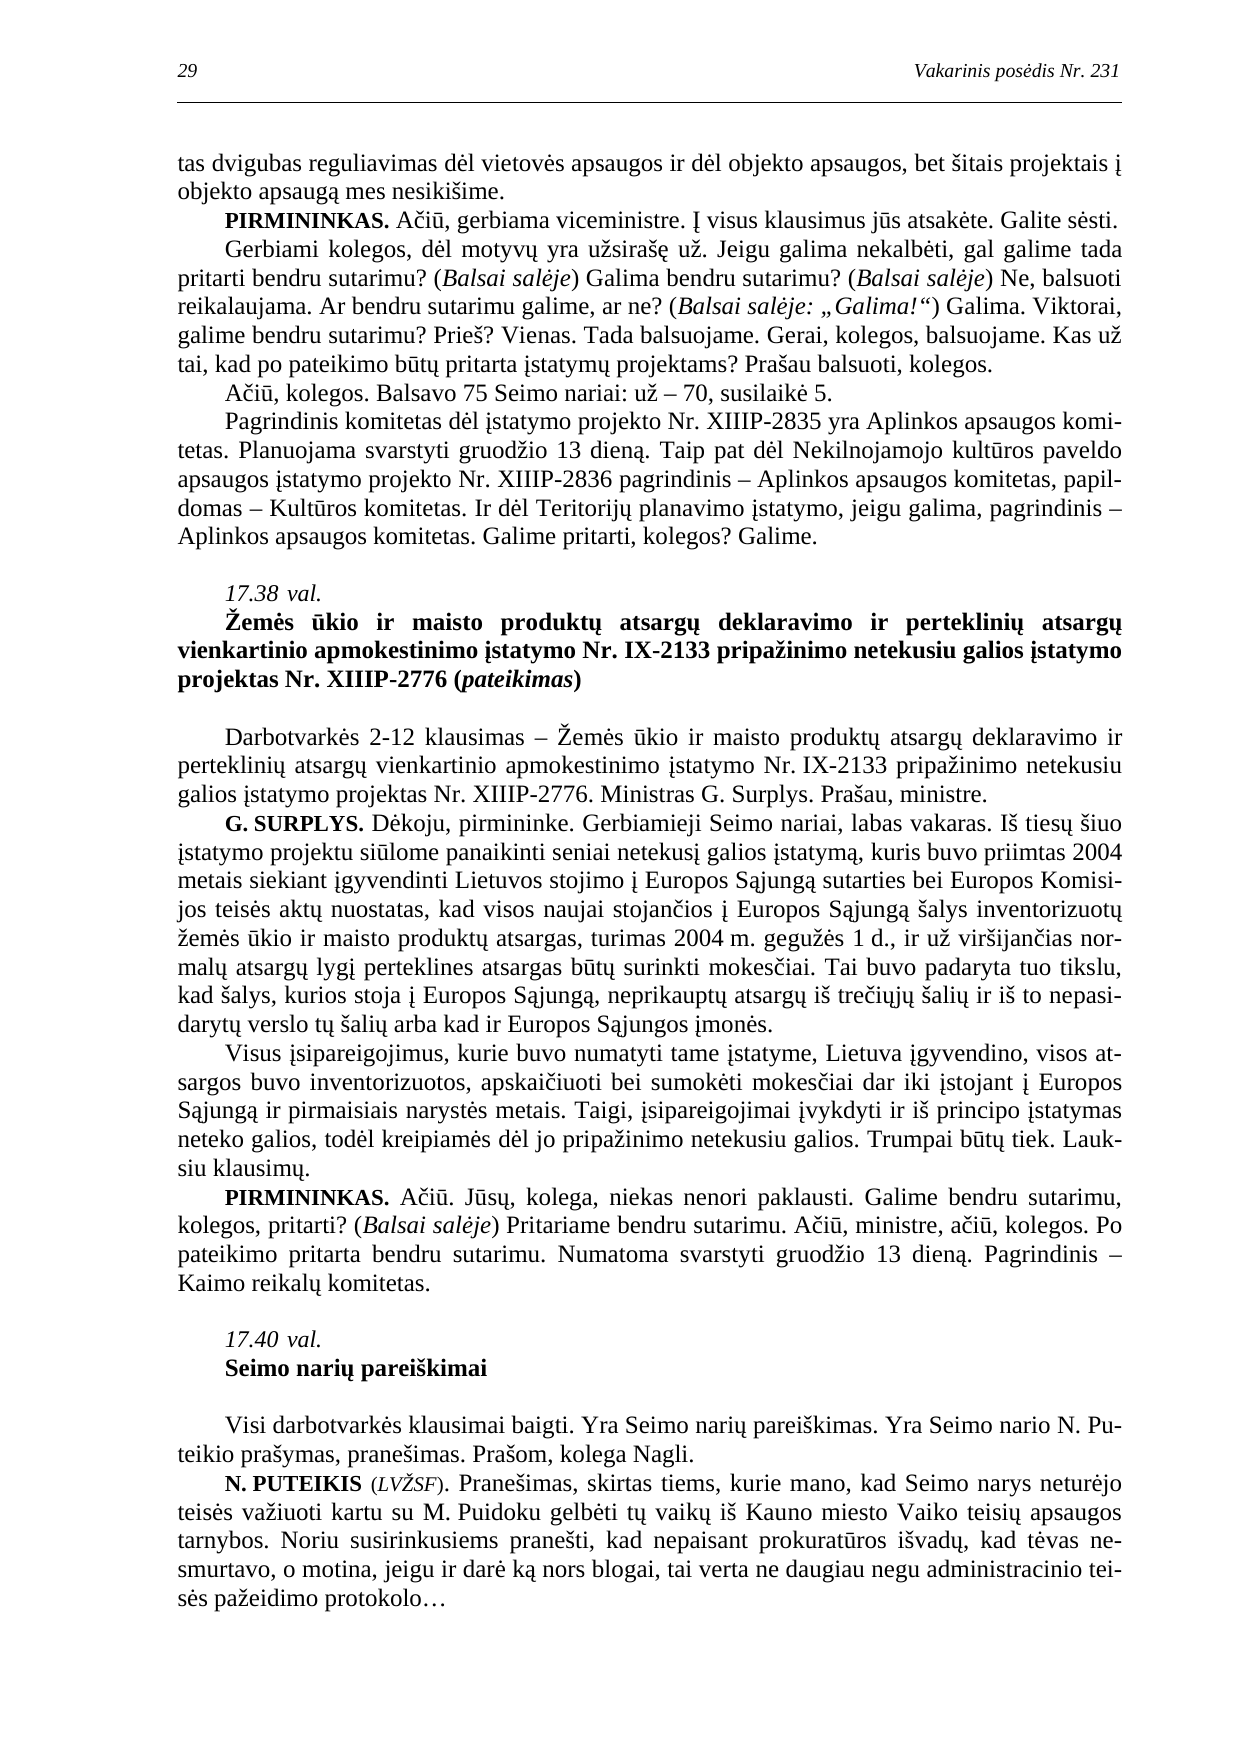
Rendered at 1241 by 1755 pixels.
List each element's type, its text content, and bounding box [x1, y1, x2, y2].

text Ger­bia­mi ko­le­gos, dėl mo­ty­vų yra už­si­ra­šę už. Jei­gu ga­li­ma ne­kal­bė­ti, gal ga­li­me ta­da pri­tar­ti ben­dru su­ta­ri­mu? (Bal­sai sa­lė­je) Ga­li­ma ben­dru su­ta­ri­mu? (Bal­sai sa­lė­je) Ne, bal­suo­ti rei­ka­lau­ja­ma. Ar ben­dru su­ta­ri­mu ga­li­me, ar ne? (Bal­sai sa­lė­je: „Ga­li­ma!“) Ga­li­ma. Vik­to­rai, ga­li­me ben­dru su­ta­ri­mu? Prieš? Vie­nas. Ta­da bal­suo­ja­me. Ge­rai, ko­le­gos, bal­suo­ja­me. Kas už tai, kad po pa­tei­ki­mo bū­tų pri­tar­ta įsta­ty­mų pro­jek­tams? Pra­šau bal­suo­ti, ko­le­gos. [177, 234, 1122, 378]
text 17.40 val. [224, 1325, 1122, 1353]
text Pa­grin­di­nis ko­mi­te­tas dėl įsta­ty­mo pro­jek­to Nr. XIIIP-2835 yra Ap­lin­kos ap­sau­gos ko­mi­te­tas. Pla­nuo­ja­ma svars­ty­ti gruo­džio 13 die­ną. Taip pat dėl Ne­kil­no­ja­mo­jo kul­tū­ros pa­vel­do ap­sau­gos įsta­ty­mo pro­jek­to Nr. XIIIP-2836 pa­grin­di­nis – Ap­lin­kos ap­sau­gos ko­mi­te­tas, pa­pil­do­mas – Kul­tū­ros ko­mi­te­tas. Ir dėl Te­ri­to­ri­jų pla­na­vi­mo įsta­ty­mo, jei­gu ga­li­ma, pa­grin­di­nis – Ap­lin­kos ap­sau­gos ko­mi­te­tas. Ga­li­me pri­tar­ti, ko­le­gos? Ga­li­me. [177, 406, 1122, 550]
text PIRMININKAS. Ačiū, ger­bia­ma vi­ce­mi­nist­re. Į vi­sus klau­si­mus jūs at­sa­kė­te. Ga­li­te sės­ti. [177, 205, 1122, 234]
text Že­mės ūkio ir mais­to pro­duk­tų at­sar­gų de­kla­ra­vi­mo ir per­tek­li­nių at­sar­gų vienkarti­nio ap­mo­kes­ti­ni­mo įsta­ty­mo Nr. IX-2133 pri­pa­ži­ni­mo ne­te­ku­siu ga­lios įsta­ty­mo projek­tas Nr. XIIIP-2776 (pa­tei­ki­mas) [177, 607, 1122, 693]
text Ačiū, ko­le­gos. Bal­sa­vo 75 Sei­mo na­riai: už – 70, su­si­lai­kė 5. [177, 378, 1122, 406]
text PIRMININKAS. Ačiū. Jū­sų, ko­le­ga, nie­kas ne­no­ri pa­klaus­ti. Ga­li­me ben­dru su­ta­ri­mu, ko­le­gos, pri­tar­ti? (Bal­sai sa­lė­je) Pri­ta­ria­me ben­dru su­ta­ri­mu. Ačiū, mi­nist­re, ačiū, ko­le­gos. Po pa­tei­ki­mo pri­tar­ta ben­dru su­ta­ri­mu. Nu­ma­to­ma svars­ty­ti gruo­džio 13 die­ną. Pa­grin­di­nis – Kai­mo rei­ka­lų ko­mi­te­tas. [177, 1182, 1122, 1297]
text Vi­sus įsi­pa­rei­go­ji­mus, ku­rie bu­vo nu­ma­ty­ti ta­me įsta­ty­me, Lie­tu­va įgy­ven­di­no, vi­sos at­sar­gos bu­vo in­ven­to­ri­zuo­tos, ap­skai­čiuo­ti bei su­mo­kė­ti mo­kes­čiai dar iki įsto­jant į Eu­ro­pos Są­jun­gą ir pir­mai­siais na­rys­tės me­tais. Tai­gi, įsi­pa­rei­go­ji­mai įvyk­dy­ti ir iš prin­ci­po įsta­ty­mas ne­te­ko ga­lios, to­dėl krei­pia­mės dėl jo pri­pa­ži­ni­mo ne­te­ku­siu ga­lios. Trum­pai bū­tų tiek. Lauk­siu klau­si­mų. [177, 1038, 1122, 1182]
text N. PUTEIKIS (LVŽSF). Pra­ne­ši­mas, skir­tas tiems, ku­rie ma­no, kad Sei­mo na­rys ne­tu­rė­jo tei­sės va­žiuo­ti kar­tu su M. Pui­do­ku gel­bė­ti tų vai­kų iš Kau­no mies­to Vai­ko tei­sių ap­sau­gos tar­ny­bos. No­riu su­si­rin­ku­siems pra­neš­ti, kad ne­pai­sant pro­ku­ra­tū­ros iš­va­dų, kad tė­vas ne­smur­ta­vo, o mo­ti­na, jei­gu ir da­rė ką nors blo­gai, tai ver­ta ne dau­giau ne­gu ad­mi­nist­ra­ci­nio tei­sės pa­žei­di­mo pro­to­ko­lo… [177, 1468, 1122, 1612]
text Sei­mo na­rių pa­reiš­ki­mai [177, 1353, 1122, 1382]
text 17.38 val. [224, 579, 1122, 607]
text Vi­si dar­bo­tvarkės klau­si­mai baig­ti. Yra Sei­mo na­rių pa­reiš­ki­mas. Yra Sei­mo na­rio N. Pu­tei­kio pra­šy­mas, pra­ne­ši­mas. Pra­šom, ko­le­ga Nag­li. [177, 1410, 1122, 1468]
text tas dvi­gu­bas re­gu­lia­vi­mas dėl vie­to­vės ap­sau­gos ir dėl ob­jek­to ap­sau­gos, bet ši­tais pro­jek­tais į ob­jek­to ap­sau­gą mes ne­si­ki­ši­me. [177, 148, 1122, 205]
text G. SURPLYS. Dė­ko­ju, pir­mi­nin­ke. Ger­bia­mie­ji Sei­mo na­riai, la­bas va­ka­ras. Iš tie­sų šiuo įsta­ty­mo pro­jek­tu siū­lo­me pa­nai­kin­ti se­niai ne­te­ku­sį ga­lios įsta­ty­mą, ku­ris bu­vo pri­im­tas 2004 me­tais sie­kiant įgy­ven­din­ti Lie­tu­vos sto­ji­mo į Eu­ro­pos Są­jun­gą su­tar­ties bei Eu­ro­pos Ko­mi­si­jos tei­sės ak­tų nuo­sta­tas, kad vi­sos nau­jai sto­jan­čios į Eu­ro­pos Są­jun­gą ša­lys in­ven­to­ri­zuo­tų že­mės ūkio ir mais­to pro­duk­tų at­sar­gas, tu­ri­mas 2004 m. ge­gu­žės 1 d., ir už vir­ši­jan­čias nor­ma­lų at­sar­gų ly­gį per­tek­li­nes at­sar­gas bū­tų su­rink­ti mo­kes­čiai. Tai bu­vo pa­da­ry­ta tuo tiks­lu, kad ša­lys, ku­rios sto­ja į Eu­ro­pos Są­jun­gą, ne­pri­kaup­tų at­sar­gų iš tre­čių­jų ša­lių ir iš to ne­pa­si­da­ry­tų ver­slo tų ša­lių ar­ba kad ir Eu­ro­pos Są­jun­gos įmo­nės. [177, 808, 1122, 1038]
text Dar­bo­tvarkės 2-12 klau­si­mas – Že­mės ūkio ir mais­to pro­duk­tų at­sar­gų de­kla­ra­vi­mo ir per­tek­li­nių at­sar­gų vien­kar­ti­nio ap­mo­kes­ti­ni­mo įsta­ty­mo Nr. IX-2133 pri­pa­ži­ni­mo ne­te­ku­siu ga­lios įsta­ty­mo pro­jek­tas Nr. XIIIP-2776. Mi­nist­ras G. Sur­plys. Pra­šau, mi­nist­re. [177, 722, 1122, 808]
